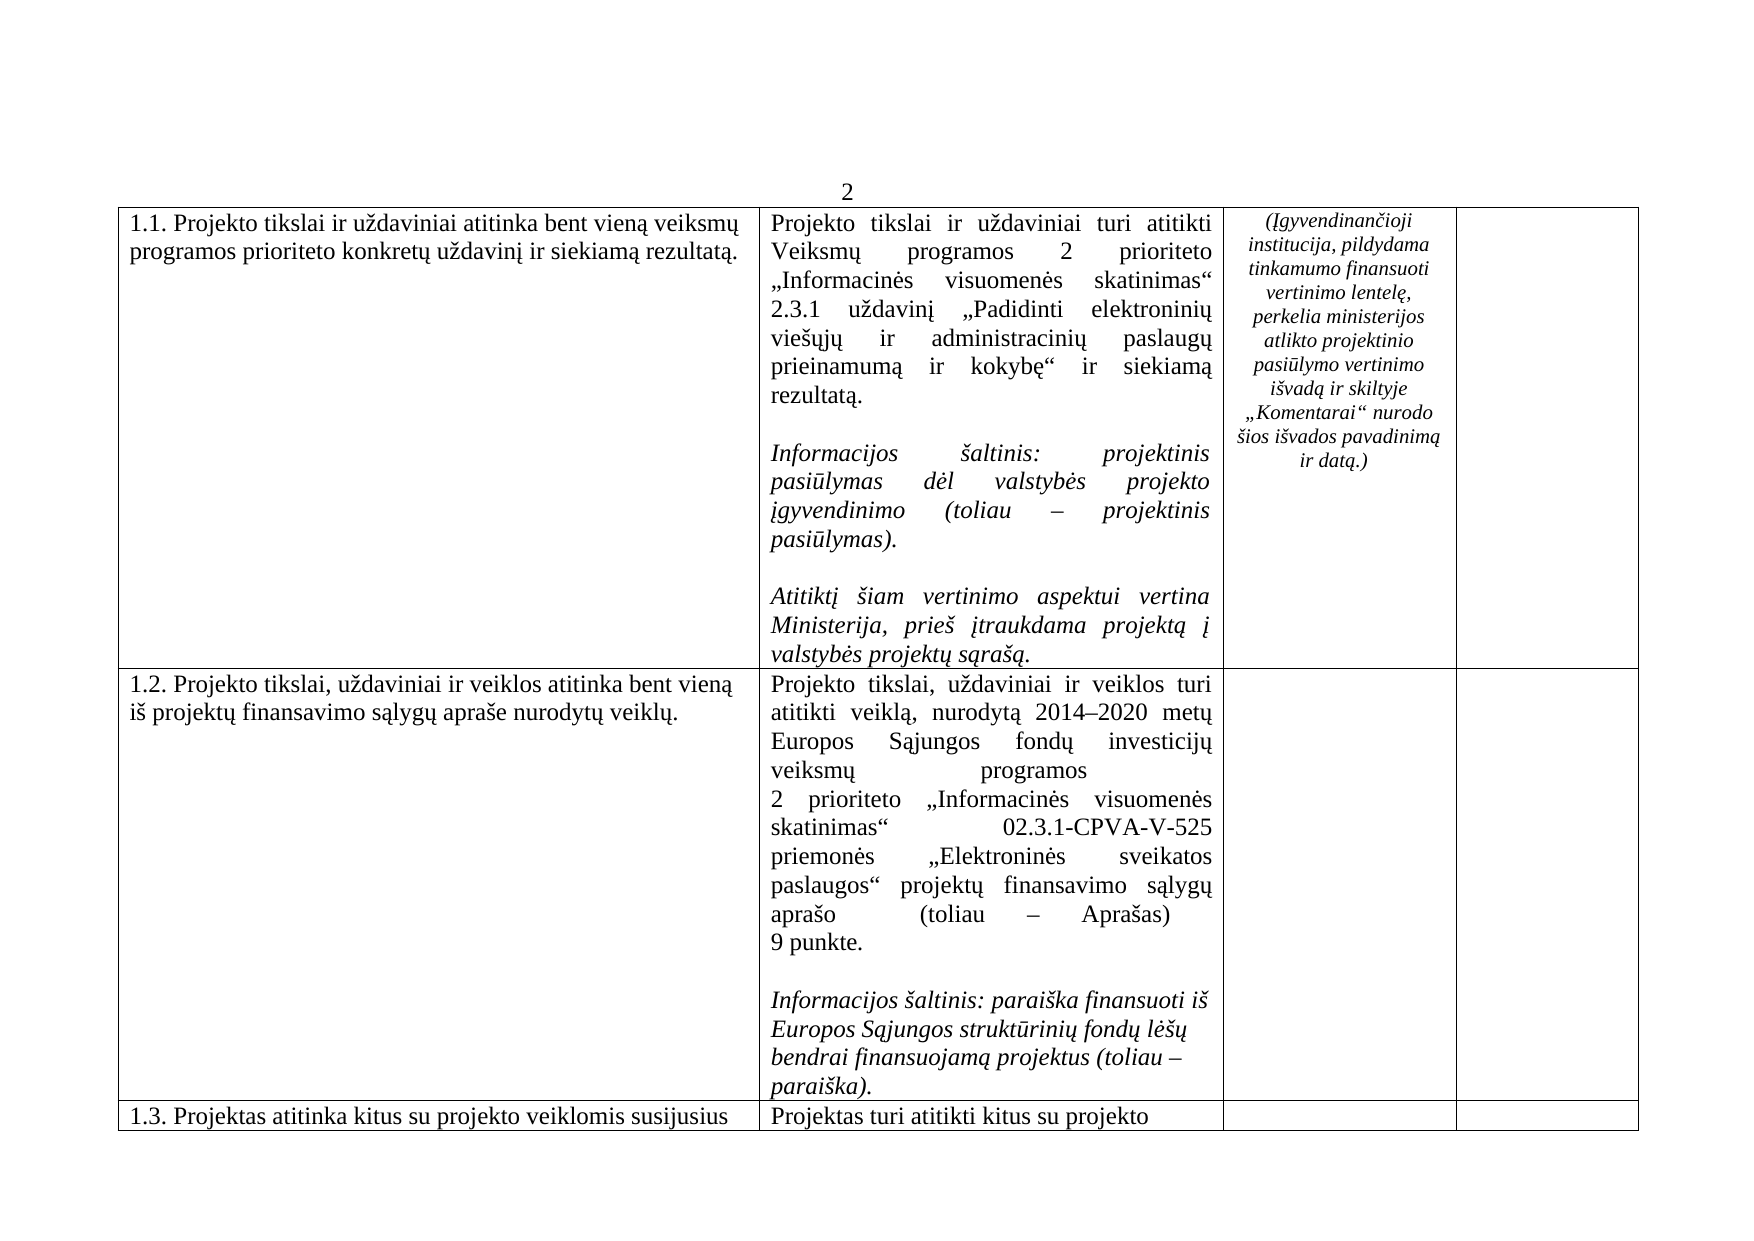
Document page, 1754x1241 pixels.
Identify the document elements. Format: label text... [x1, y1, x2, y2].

table_cell Projekto tikslai, uždaviniai ir veiklos turi atitikti veiklą, nurodytą 2014–2020 metų Europos Sąjungos fondų investicijų veiksmų programos 2 prioriteto „Informacinės visuomenės skatinimas“ 02.3.1-CPVA-V-525 priemonės „Elektroninės sveikatos paslaugos“ projektų finansavimo sąlygų aprašo (toliau – Aprašas) 9 punkte. Informacijos šaltinis: paraiška finansuoti iš Europos Sąjungos struktūrinių fondų lėšų bendrai finansuojamą projektus (toliau – paraiška). [760, 669, 1223, 1100]
table_cell Projektas turi atitikti kitus su projekto [760, 1101, 1223, 1130]
table_cell Projekto tikslai ir uždaviniai turi atitikti Veiksmų programos 2 prioriteto „Informacinės visuomenės skatinimas“ 2.3.1 uždavinį „Padidinti elektroninių viešųjų ir administracinių paslaugų prieinamumą ir kokybę“ ir siekiamą rezultatą. Informacijos šaltinis: projektinis pasiūlymas dėl valstybės projekto įgyvendinimo (toliau – projektinis pasiūlymas). Atitiktį šiam vertinimo aspektui vertina Ministerija, prieš įtraukdama projektą į valstybės projektų sąrašą. [760, 208, 1223, 668]
table_cell [1457, 208, 1638, 668]
table_cell [1457, 1101, 1638, 1130]
table_cell 1.1. Projekto tikslai ir uždaviniai atitinka bent vieną veiksmų programos prioriteto konkretų uždavinį ir siekiamą rezultatą. [119, 208, 759, 668]
table_cell [1224, 669, 1456, 1100]
table_cell [1224, 1101, 1456, 1130]
table_cell (Įgyvendinančioji institucija, pildydama tinkamumo finansuoti vertinimo lentelę, perkelia ministerijos atlikto projektinio pasiūlymo vertinimo išvadą ir skiltyje „Komentarai“ nurodo šios išvados pavadinimą ir datą.) [1224, 208, 1456, 668]
table_cell 1.2. Projekto tikslai, uždaviniai ir veiklos atitinka bent vieną iš projektų finansavimo sąlygų apraše nurodytų veiklų. [119, 669, 759, 1100]
table_cell [1457, 669, 1638, 1100]
table_cell 1.3. Projektas atitinka kitus su projekto veiklomis susijusius [119, 1101, 759, 1130]
